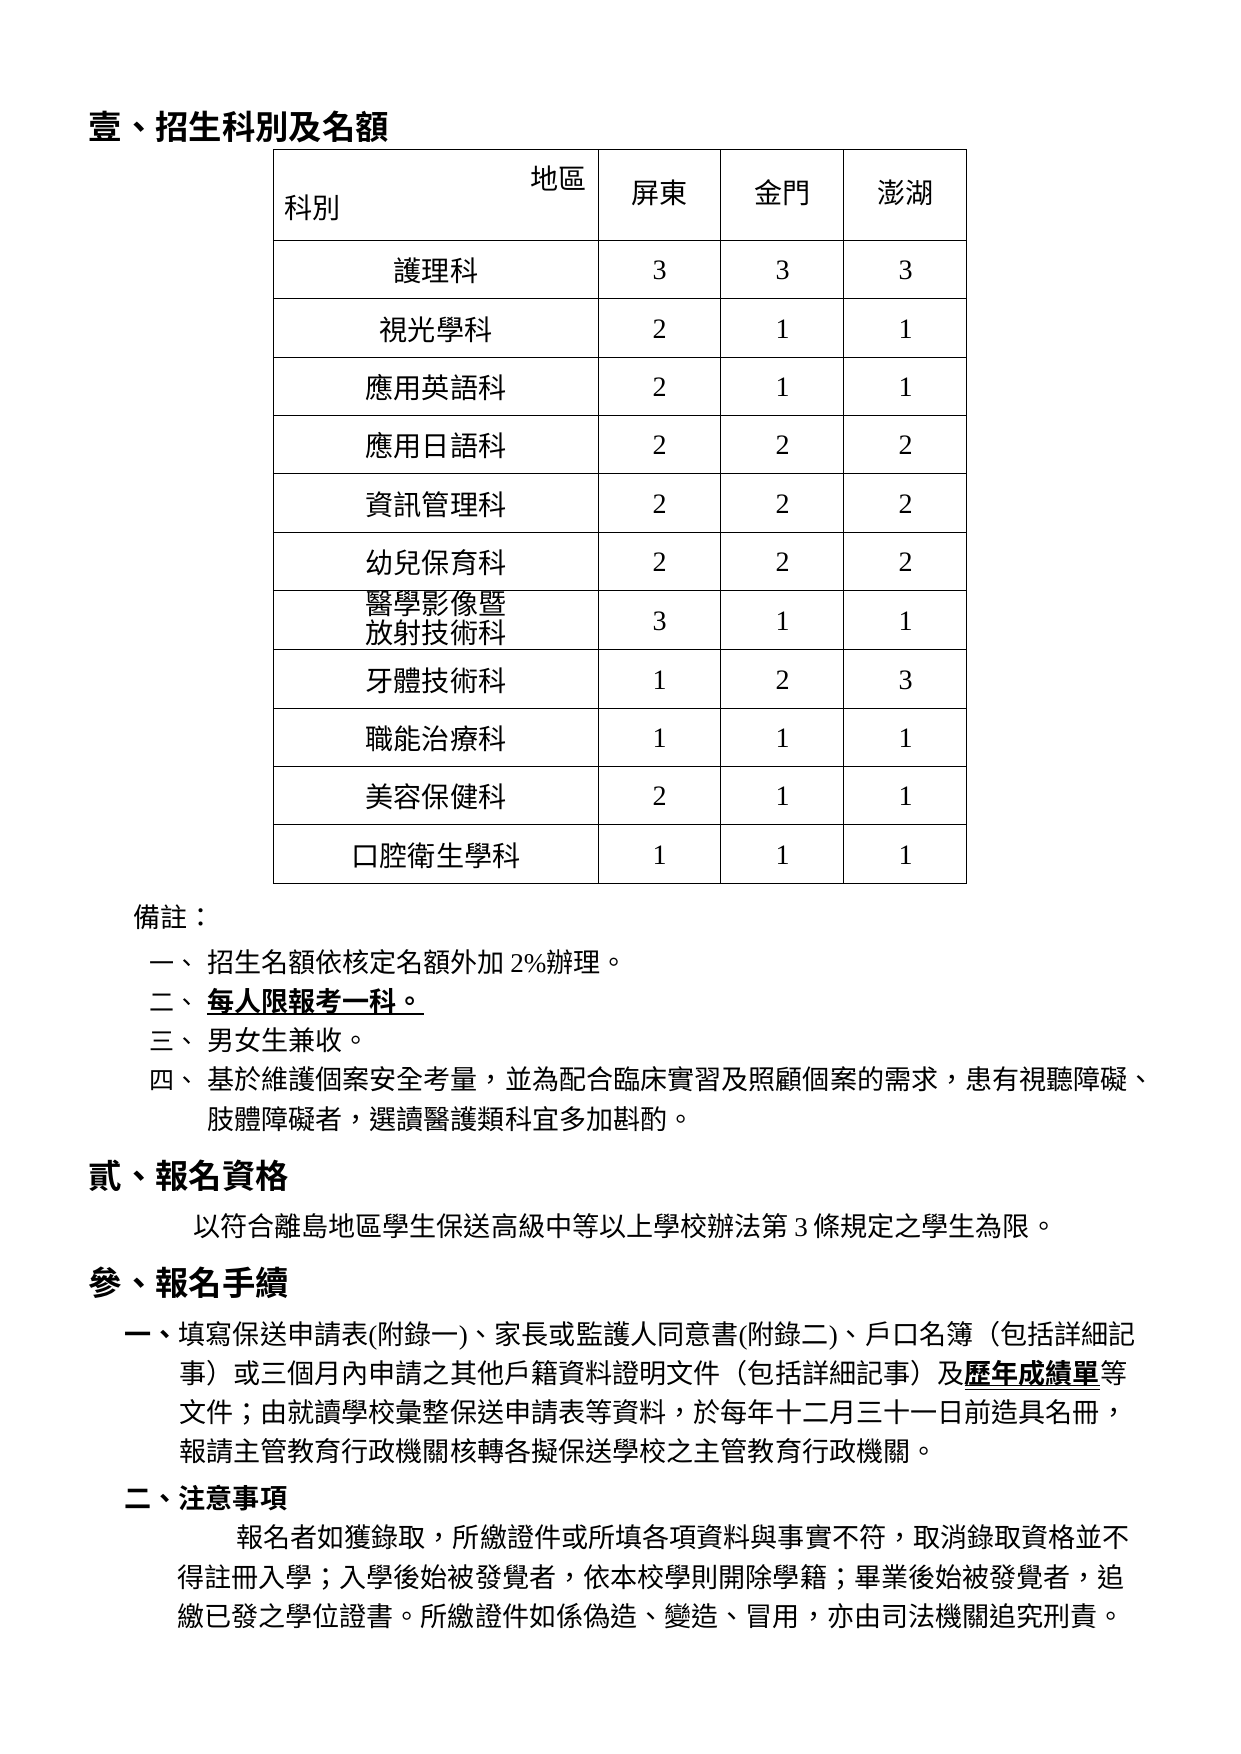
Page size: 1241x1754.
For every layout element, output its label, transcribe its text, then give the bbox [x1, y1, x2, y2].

table_header 澎湖 [844, 150, 966, 240]
table_cell 醫學影像暨 放射技術科 [274, 591, 598, 649]
table_cell 應用日語科 [274, 416, 598, 473]
table_cell 視光學科 [274, 299, 598, 357]
table_cell 2 [721, 416, 843, 473]
table_cell 1 [844, 358, 966, 415]
text 備註： [133, 896, 1152, 936]
table_cell 美容保健科 [274, 767, 598, 824]
text 二、注意事項 [124, 1477, 1152, 1516]
table_cell 2 [599, 416, 720, 473]
table_cell 3 [721, 241, 843, 298]
table_cell 2 [721, 474, 843, 532]
table_cell 2 [599, 299, 720, 357]
table_cell 牙體技術科 [274, 650, 598, 708]
table_cell 2 [599, 474, 720, 532]
table_cell 3 [599, 241, 720, 298]
table_cell 2 [599, 767, 720, 824]
text 壹、招生科別及名額 [89, 101, 1152, 149]
table_cell 2 [721, 533, 843, 590]
text 報名者如獲錄取，所繳證件或所填各項資料與事實不符，取消錄取資格並不得註冊入學；入學後始被發覺者，依本校學則開除學籍；畢業後始被發覺者，追繳已發之學位證書。所繳證件如係偽造、變造、冒用，亦由司法機關追究刑責。 [177, 1516, 1152, 1634]
table_cell 1 [721, 767, 843, 824]
table_header 地區 科別 [274, 150, 598, 240]
table_cell 1 [844, 709, 966, 766]
text 參、報名手續 [89, 1257, 1152, 1305]
table_cell 3 [599, 591, 720, 649]
table_header 金門 [721, 150, 843, 240]
table_cell 2 [599, 358, 720, 415]
table_cell 應用英語科 [274, 358, 598, 415]
table_cell 口腔衛生學科 [274, 825, 598, 883]
list 男女生兼收。 [149, 1019, 1152, 1058]
list 每人限報考一科。 [149, 980, 1152, 1019]
table_cell 職能治療科 [274, 709, 598, 766]
table_cell 資訊管理科 [274, 474, 598, 532]
table_cell 護理科 [274, 241, 598, 298]
table_cell 1 [844, 767, 966, 824]
table_cell 2 [721, 650, 843, 708]
table_cell 1 [721, 591, 843, 649]
table_cell 1 [844, 825, 966, 883]
table_cell 1 [844, 299, 966, 357]
list 基於維護個案安全考量，並為配合臨床實習及照顧個案的需求，患有視聽障礙、肢體障礙者，選讀醫護類科宜多加斟酌。 [149, 1058, 1152, 1137]
list 招生名額依核定名額外加2%辦理。 [149, 941, 1152, 980]
text 貳、報名資格 [89, 1149, 1152, 1198]
table_cell 1 [844, 591, 966, 649]
table_header 屏東 [599, 150, 720, 240]
table_cell 2 [844, 474, 966, 532]
table_cell 1 [721, 358, 843, 415]
table_cell 幼兒保育科 [274, 533, 598, 590]
table_cell 2 [844, 533, 966, 590]
table_cell 1 [721, 825, 843, 883]
table_cell 3 [844, 650, 966, 708]
table_cell 1 [721, 709, 843, 766]
table_cell 2 [844, 416, 966, 473]
table_cell 3 [844, 241, 966, 298]
text 一、填寫保送申請表(附錄一)、家長或監護人同意書(附錄二)、戶口名簿（包括詳細記事）或三個月內申請之其他戶籍資料證明文件（包括詳細記事）及歷年成績單等文件；由就讀學校彙整保送申請表等資料，於每年十二月三十一日前造具名冊，報請主管教育行政機關核轉各擬保送學校之主管教育行政機關。 [124, 1313, 1152, 1470]
table_cell 1 [721, 299, 843, 357]
table_cell 1 [599, 709, 720, 766]
table_cell 1 [599, 825, 720, 883]
text 以符合離島地區學生保送高級中等以上學校辦法第3條規定之學生為限。 [139, 1205, 1152, 1244]
table_cell 2 [599, 533, 720, 590]
table_cell 1 [599, 650, 720, 708]
